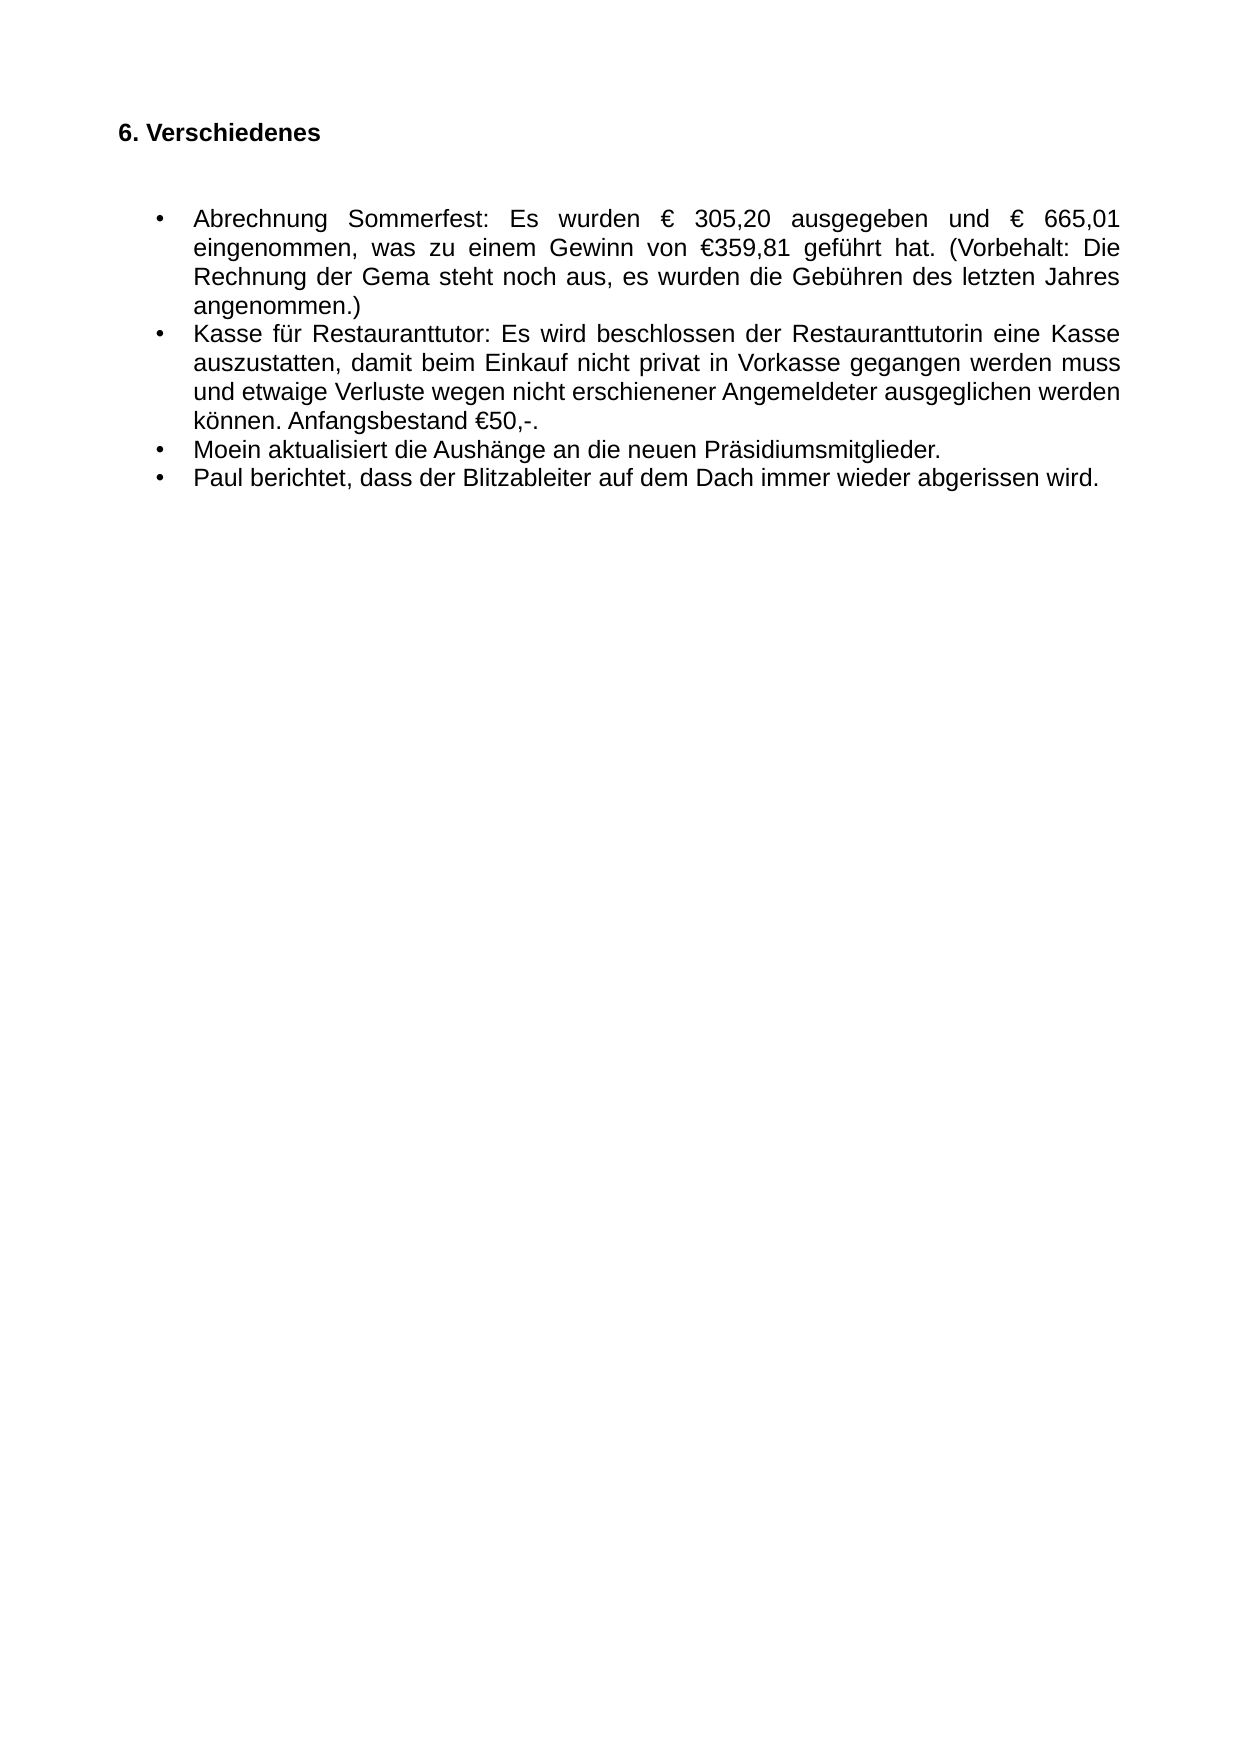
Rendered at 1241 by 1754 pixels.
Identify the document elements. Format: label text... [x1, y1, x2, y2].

list Moein aktualisiert die Aushänge an die neuen Präsidiumsmitglieder. [156, 434, 1122, 463]
text 6. Verschiedenes [118, 118, 1122, 147]
list Abrechnung Sommerfest: Es wurden € 305,20 ausgegeben und € 665,01 eingenommen, was zu einem Gewinn von €359,81 geführt hat. (Vorbehalt: Die Rechnung der Gema steht noch aus, es wurden die Gebühren des letzten Jahres angenommen.) [156, 204, 1122, 319]
list Paul berichtet, dass der Blitzableiter auf dem Dach immer wieder abgerissen wird. [156, 463, 1122, 492]
list Kasse für Restauranttutor: Es wird beschlossen der Restauranttutorin eine Kasse auszustatten, damit beim Einkauf nicht privat in Vorkasse gegangen werden muss und etwaige Verluste wegen nicht erschienener Angemeldeter ausgeglichen werden können. Anfangsbestand €50,-. [156, 319, 1122, 434]
